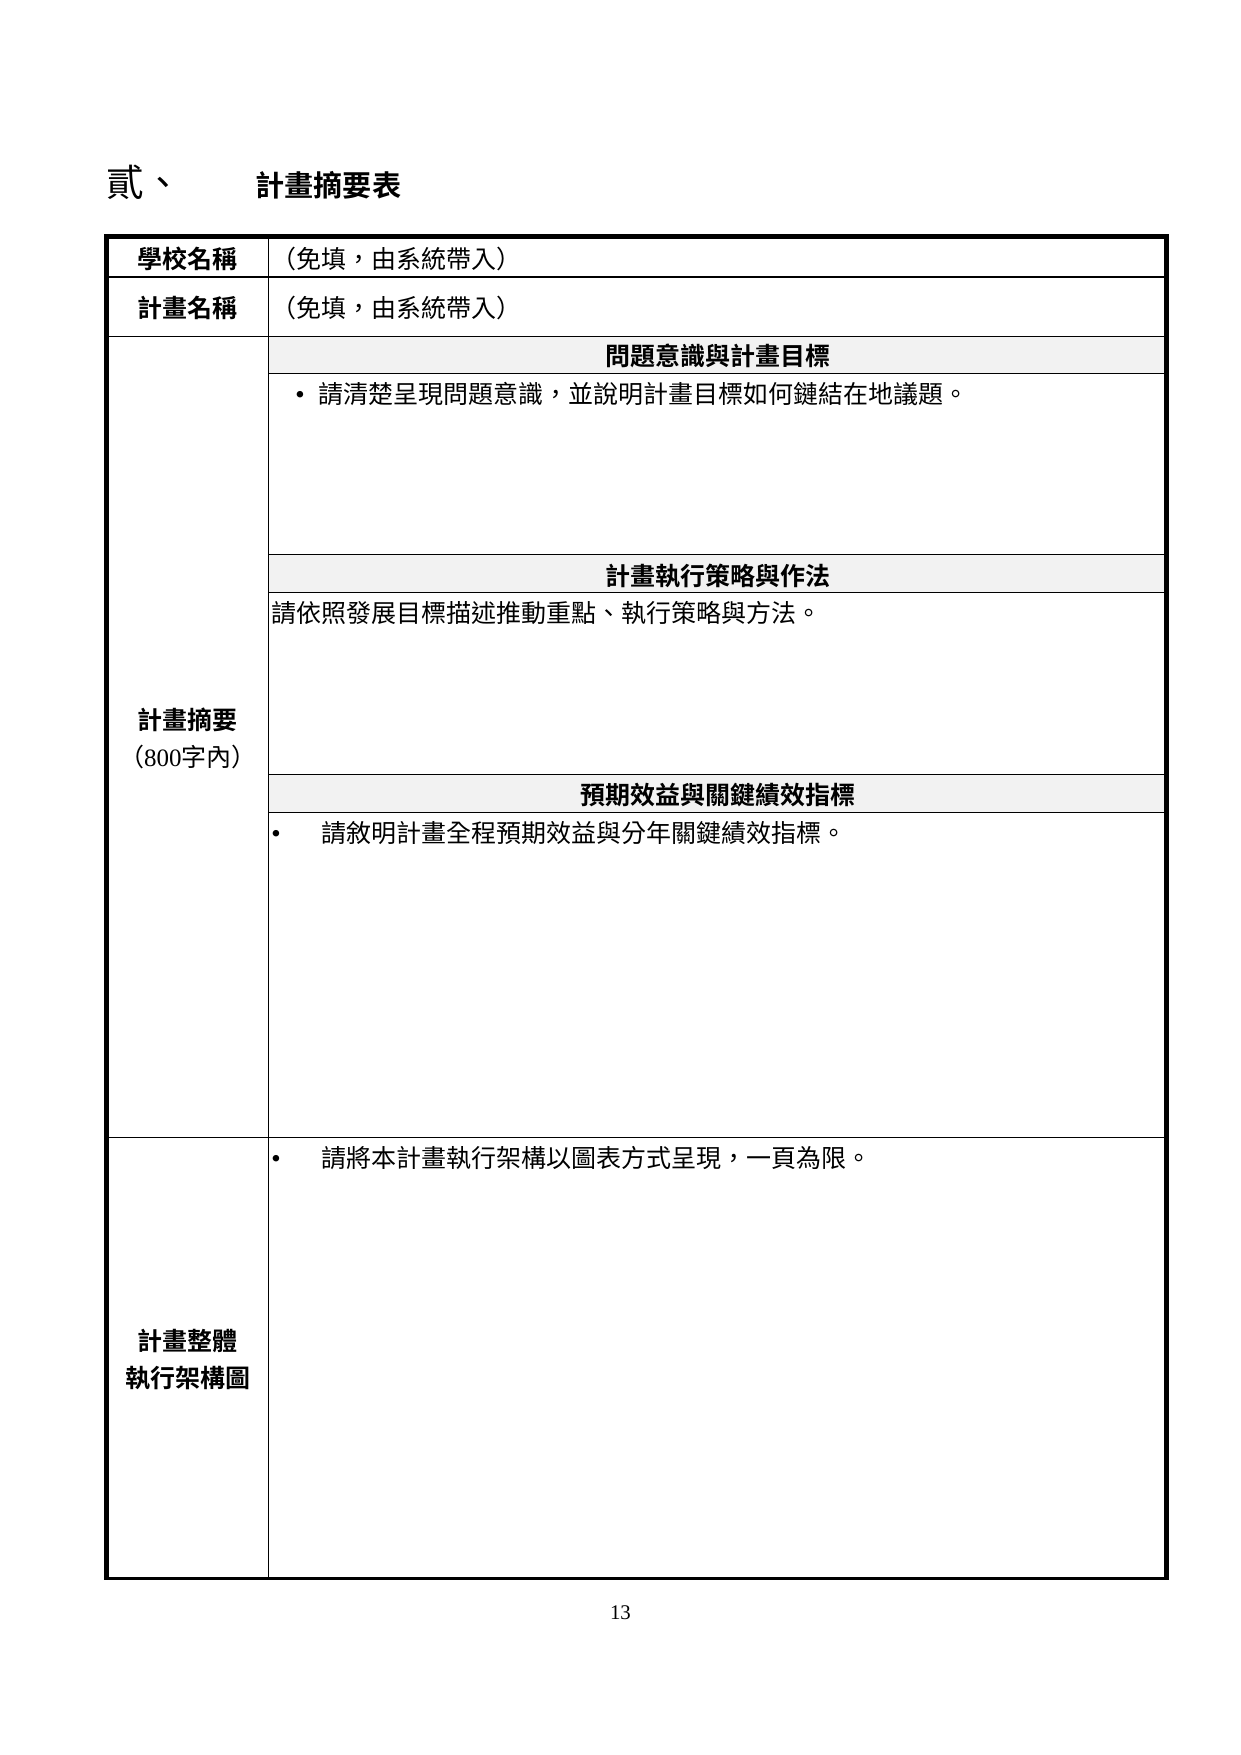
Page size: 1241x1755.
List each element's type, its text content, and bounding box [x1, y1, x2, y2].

table_cell 預期效益與關鍵績效指標 [269, 775, 1164, 812]
table_cell 請清楚呈現問題意識，並說明計畫目標如何鏈結在地議題。   [269, 374, 1164, 554]
table_cell 請將本計畫執行架構以圖表方式呈現，一頁為限。 [269, 1138, 1164, 1577]
list 計畫摘要表 [106, 153, 1134, 207]
table_cell 請敘明計畫全程預期效益與分年關鍵績效指標。 [269, 813, 1164, 1137]
table_cell 計畫名稱 [109, 278, 268, 336]
table_cell （免填，由系統帶入） [269, 278, 1164, 336]
table_cell 計畫執行策略與作法 [269, 555, 1164, 592]
table_cell 請依照發展目標描述推動重點、執行策略與方法。 [269, 593, 1164, 774]
table_cell 計畫整體 執行架構圖 [109, 1138, 268, 1577]
table_cell 計畫摘要 （800字內） [109, 337, 268, 1137]
table_header 學校名稱 [109, 239, 268, 276]
table_header （免填，由系統帶入） [269, 239, 1164, 276]
table_cell 問題意識與計畫目標 [269, 337, 1164, 373]
